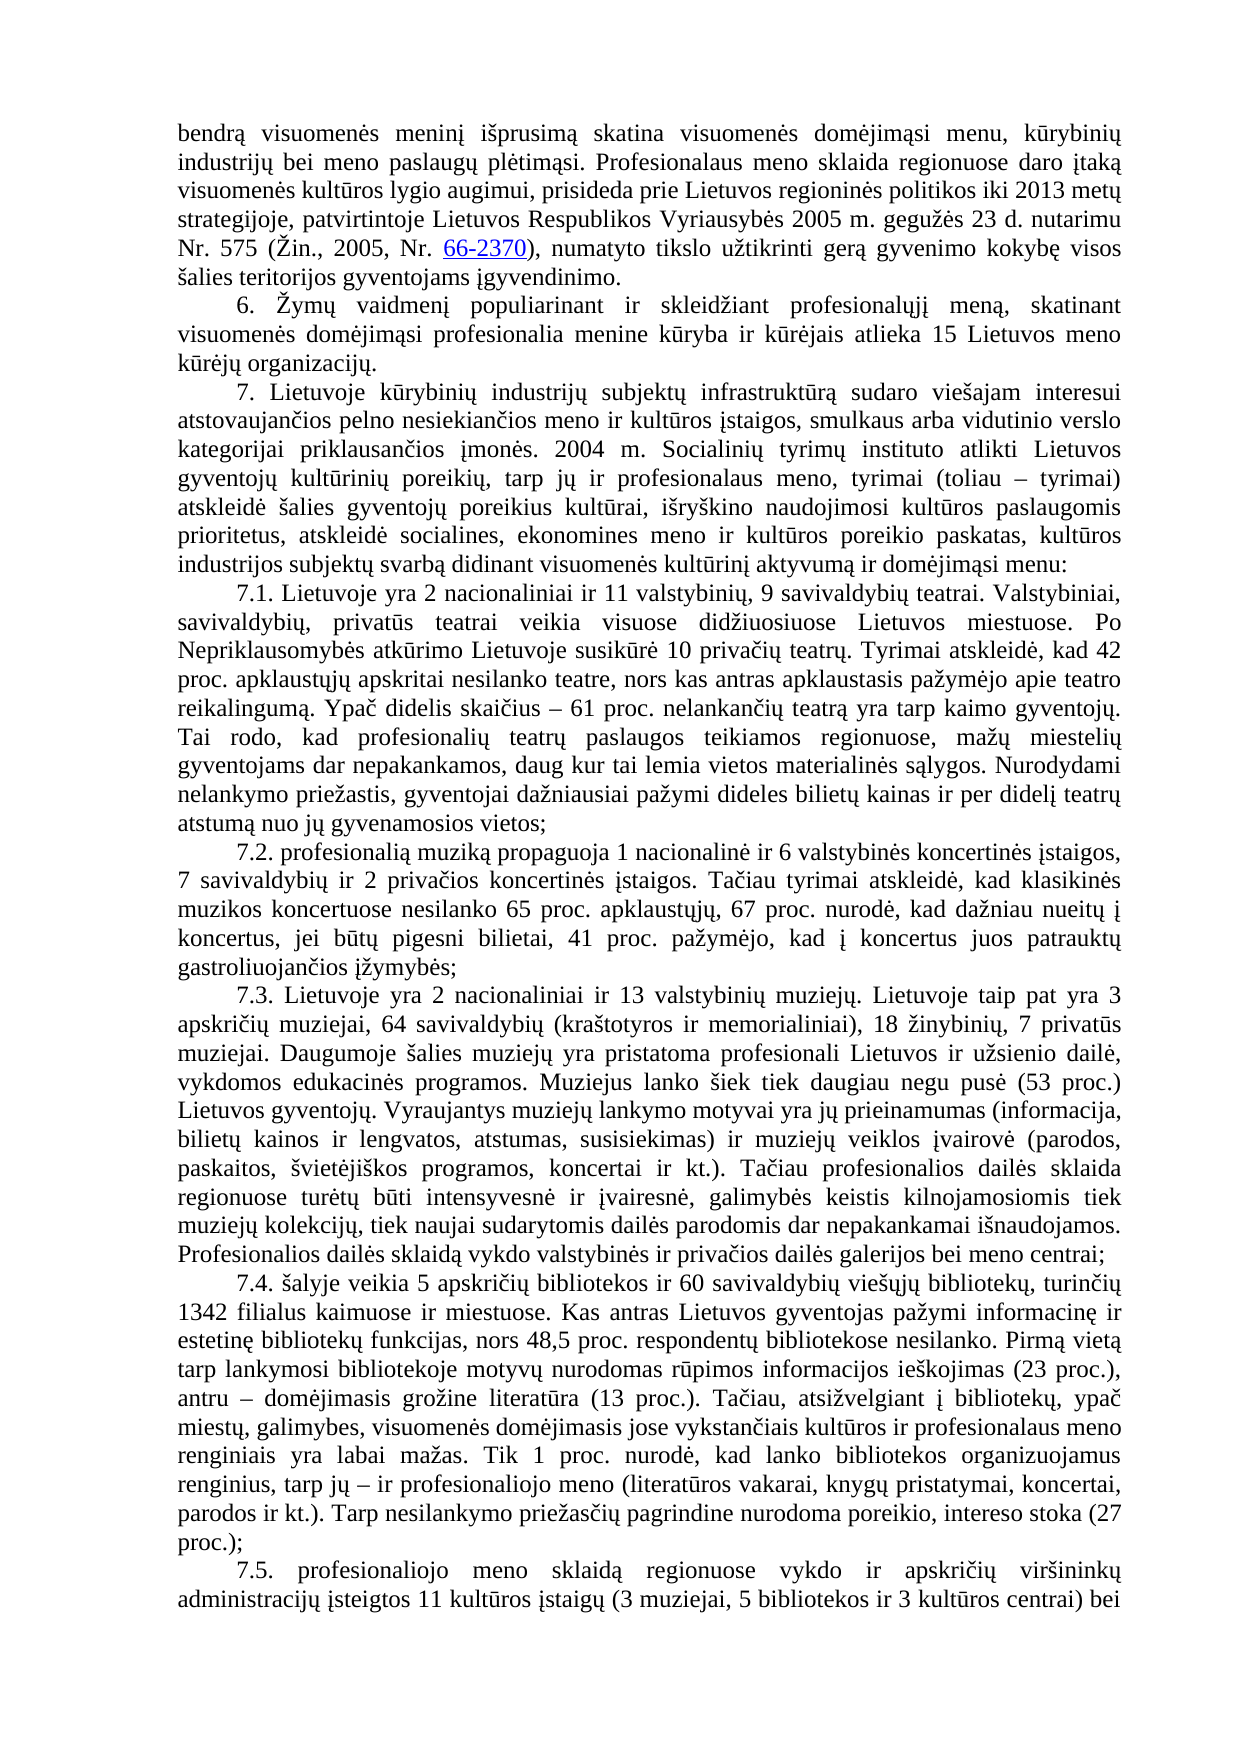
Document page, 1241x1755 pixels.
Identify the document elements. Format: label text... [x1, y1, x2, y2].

text 7.4. šalyje veikia 5 apskričių bibliotekos ir 60 savivaldybių viešųjų bibliotekų, turinčių 1342 filialus kaimuose ir miestuose. Kas antras Lietuvos gyventojas pažymi informacinę ir estetinę bibliotekų funkcijas, nors 48,5 proc. respondentų bibliotekose nesilanko. Pirmą vietą tarp lankymosi bibliotekoje motyvų nurodomas rūpimos informacijos ieškojimas (23 proc.), antru – domėjimasis grožine literatūra (13 proc.). Tačiau, atsižvelgiant į bibliotekų, ypač miestų, galimybes, visuomenės domėjimasis jose vykstančiais kultūros ir profesionalaus meno renginiais yra labai mažas. Tik 1 proc. nurodė, kad lanko bibliotekos organizuojamus renginius, tarp jų – ir profesionaliojo meno (literatūros vakarai, knygų pristatymai, koncertai, parodos ir kt.). Tarp nesilankymo priežasčių pagrindine nurodoma poreikio, intereso stoka (27 proc.); [177, 1268, 1122, 1556]
text 7.5. profesionaliojo meno sklaidą regionuose vykdo ir apskričių viršininkų administracijų įsteigtos 11 kultūros įstaigų (3 muziejai, 5 bibliotekos ir 3 kultūros centrai) bei [177, 1556, 1122, 1613]
text 7. Lietuvoje kūrybinių industrijų subjektų infrastruktūrą sudaro viešajam interesui atstovaujančios pelno nesiekiančios meno ir kultūros įstaigos, smulkaus arba vidutinio verslo kategorijai priklausančios įmonės. 2004 m. Socialinių tyrimų instituto atlikti Lietuvos gyventojų kultūrinių poreikių, tarp jų ir profesionalaus meno, tyrimai (toliau – tyrimai) atskleidė šalies gyventojų poreikius kultūrai, išryškino naudojimosi kultūros paslaugomis prioritetus, atskleidė socialines, ekonomines meno ir kultūros poreikio paskatas, kultūros industrijos subjektų svarbą didinant visuomenės kultūrinį aktyvumą ir domėjimąsi menu: [177, 377, 1122, 578]
text 6. Žymų vaidmenį populiarinant ir skleidžiant profesionalųjį meną, skatinant visuomenės domėjimąsi profesionalia menine kūryba ir kūrėjais atlieka 15 Lietuvos meno kūrėjų organizacijų. [177, 291, 1122, 377]
text 7.3. Lietuvoje yra 2 nacionaliniai ir 13 valstybinių muziejų. Lietuvoje taip pat yra 3 apskričių muziejai, 64 savivaldybių (kraštotyros ir memorialiniai), 18 žinybinių, 7 privatūs muziejai. Daugumoje šalies muziejų yra pristatoma profesionali Lietuvos ir užsienio dailė, vykdomos edukacinės programos. Muziejus lanko šiek tiek daugiau negu pusė (53 proc.) Lietuvos gyventojų. Vyraujantys muziejų lankymo motyvai yra jų prieinamumas (informacija, bilietų kainos ir lengvatos, atstumas, susisiekimas) ir muziejų veiklos įvairovė (parodos, paskaitos, švietėjiškos programos, koncertai ir kt.). Tačiau profesionalios dailės sklaida regionuose turėtų būti intensyvesnė ir įvairesnė, galimybės keistis kilnojamosiomis tiek muziejų kolekcijų, tiek naujai sudarytomis dailės parodomis dar nepakankamai išnaudojamos. Profesionalios dailės sklaidą vykdo valstybinės ir privačios dailės galerijos bei meno centrai; [177, 981, 1122, 1268]
text 7.2. profesionalią muziką propaguoja 1 nacionalinė ir 6 valstybinės koncertinės įstaigos, 7 savivaldybių ir 2 privačios koncertinės įstaigos. Tačiau tyrimai atskleidė, kad klasikinės muzikos koncertuose nesilanko 65 proc. apklaustųjų, 67 proc. nurodė, kad dažniau nueitų į koncertus, jei būtų pigesni bilietai, 41 proc. pažymėjo, kad į koncertus juos patrauktų gastroliuojančios įžymybės; [177, 837, 1122, 981]
text 7.1. Lietuvoje yra 2 nacionaliniai ir 11 valstybinių, 9 savivaldybių teatrai. Valstybiniai, savivaldybių, privatūs teatrai veikia visuose didžiuosiuose Lietuvos miestuose. Po Nepriklausomybės atkūrimo Lietuvoje susikūrė 10 privačių teatrų. Tyrimai atskleidė, kad 42 proc. apklaustųjų apskritai nesilanko teatre, nors kas antras apklaustasis pažymėjo apie teatro reikalingumą. Ypač didelis skaičius – 61 proc. nelankančių teatrą yra tarp kaimo gyventojų. Tai rodo, kad profesionalių teatrų paslaugos teikiamos regionuose, mažų miestelių gyventojams dar nepakankamos, daug kur tai lemia vietos materialinės sąlygos. Nurodydami nelankymo priežastis, gyventojai dažniausiai pažymi dideles bilietų kainas ir per didelį teatrų atstumą nuo jų gyvenamosios vietos; [177, 578, 1122, 837]
text bendrą visuomenės meninį išprusimą skatina visuomenės domėjimąsi menu, kūrybinių industrijų bei meno paslaugų plėtimąsi. Profesionalaus meno sklaida regionuose daro įtaką visuomenės kultūros lygio augimui, prisideda prie Lietuvos regioninės politikos iki 2013 metų strategijoje, patvirtintoje Lietuvos Respublikos Vyriausybės 2005 m. gegužės 23 d. nutarimu Nr. 575 (Žin., 2005, Nr. 66-2370), numatyto tikslo užtikrinti gerą gyvenimo kokybę visos šalies teritorijos gyventojams įgyvendinimo. [177, 118, 1122, 291]
